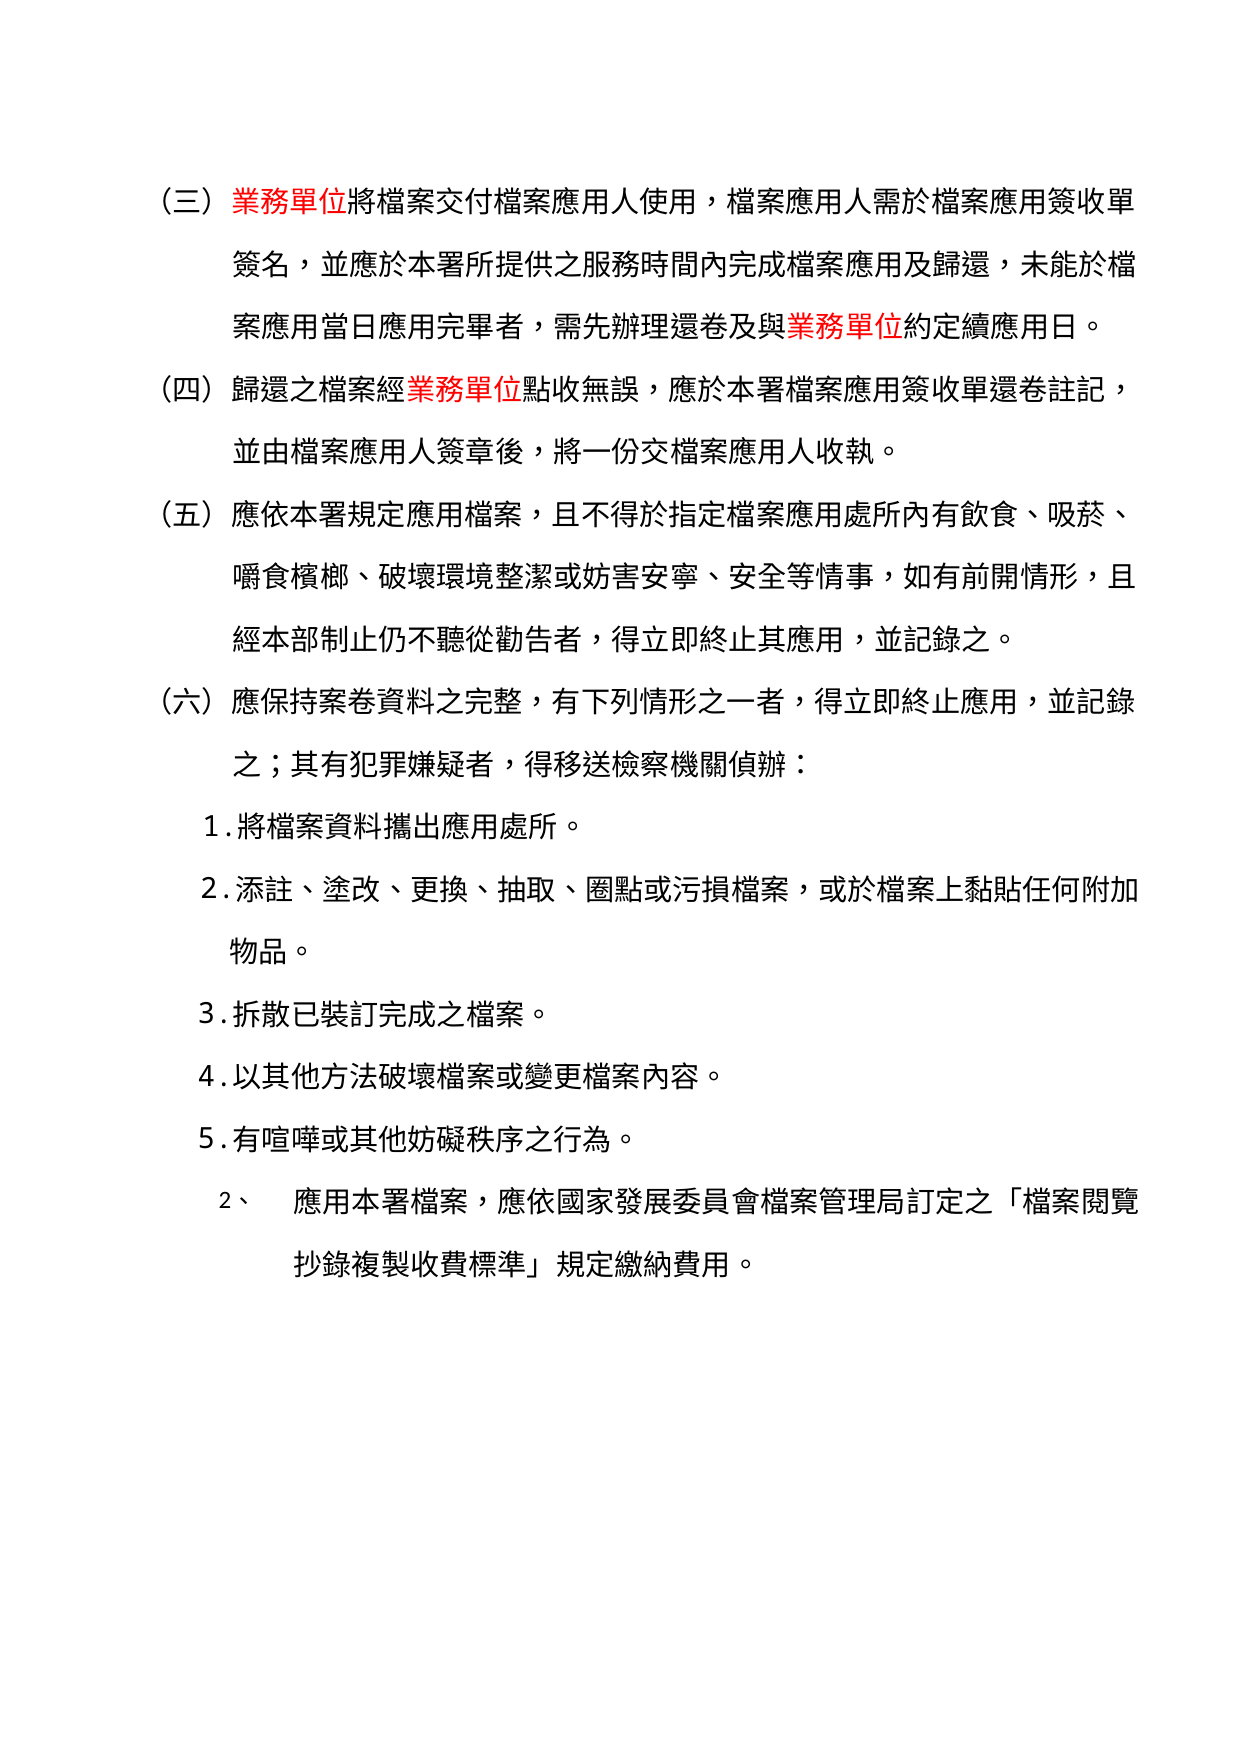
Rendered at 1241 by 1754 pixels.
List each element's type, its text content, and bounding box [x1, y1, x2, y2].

text 3.拆散已裝訂完成之檔案。 [168, 971, 1147, 1033]
text 5.有喧嘩或其他妨礙秩序之行為。 [168, 1096, 1147, 1158]
text （三）業務單位將檔案交付檔案應用人使用，檔案應用人需於檔案應用簽收單簽名，並應於本署所提供之服務時間內完成檔案應用及歸還，未能於檔案應用當日應用完畢者，需先辦理還卷及與業務單位約定續應用日。 [143, 158, 1147, 346]
text （六）應保持案卷資料之完整，有下列情形之一者，得立即終止應用，並記錄之；其有犯罪嫌疑者，得移送檢察機關偵辦： [143, 658, 1147, 783]
text （五）應依本署規定應用檔案，且不得於指定檔案應用處所內有飲食、吸菸、嚼食檳榔、破壞環境整潔或妨害安寧、安全等情事，如有前開情形，且經本部制止仍不聽從勸告者，得立即終止其應用，並記錄之。 [143, 471, 1147, 658]
text （四）歸還之檔案經業務單位點收無誤，應於本署檔案應用簽收單還卷註記，並由檔案應用人簽章後，將一份交檔案應用人收執。 [143, 346, 1147, 471]
text 2.添註、塗改、更換、抽取、圈點或污損檔案，或於檔案上黏貼任何附加物品。 [200, 846, 1147, 971]
list 應用本署檔案，應依國家發展委員會檔案管理局訂定之「檔案閱覽抄錄複製收費標準」規定繳納費用。 [218, 1158, 1147, 1283]
text 4.以其他方法破壞檔案或變更檔案內容。 [168, 1033, 1147, 1096]
text 1.將檔案資料攜出應用處所。 [202, 783, 1147, 846]
